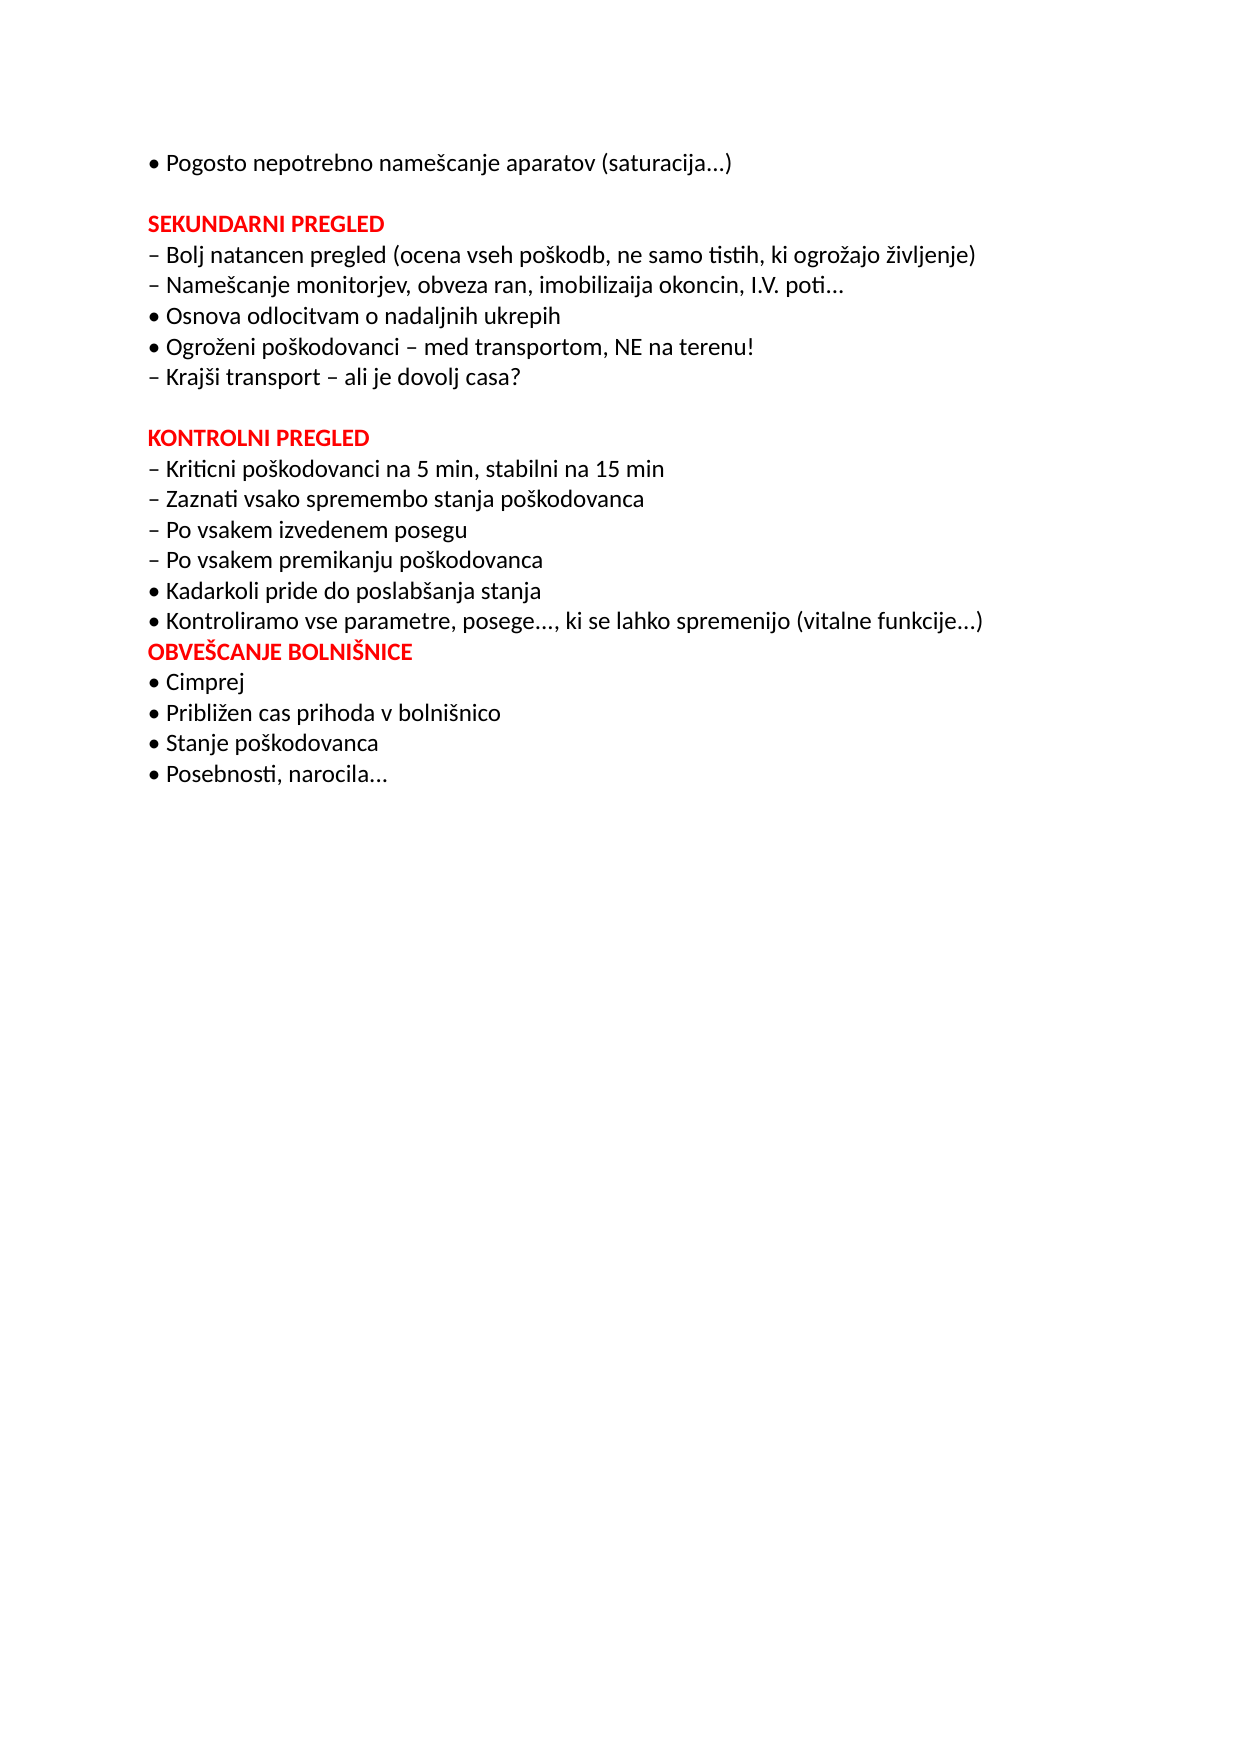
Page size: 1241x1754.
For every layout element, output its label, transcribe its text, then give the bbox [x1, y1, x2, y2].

text – Krajši transport – ali je dovolj casa? [148, 361, 1093, 392]
text SEKUNDARNI PREGLED [148, 209, 1093, 239]
text • Ogroženi poškodovanci – med transportom, NE na terenu! [148, 331, 1093, 361]
text KONTROLNI PREGLED [148, 422, 1093, 453]
text • Stanje poškodovanca [148, 727, 1093, 758]
text • Cimprej [148, 666, 1093, 697]
text OBVEŠCANJE BOLNIŠNICE [148, 636, 1093, 666]
text • Pogosto nepotrebno namešcanje aparatov (saturacija...) [148, 148, 1093, 178]
text • Osnova odlocitvam o nadaljnih ukrepih [148, 300, 1093, 331]
text – Bolj natancen pregled (ocena vseh poškodb, ne samo tistih, ki ogrožajo življenje) [148, 239, 1093, 270]
text • Posebnosti, narocila... [148, 758, 1093, 788]
text • Približen cas prihoda v bolnišnico [148, 697, 1093, 727]
text • Kadarkoli pride do poslabšanja stanja [148, 575, 1093, 605]
text – Kriticni poškodovanci na 5 min, stabilni na 15 min [148, 453, 1093, 483]
text – Namešcanje monitorjev, obveza ran, imobilizaija okoncin, I.V. poti... [148, 270, 1093, 300]
text – Zaznati vsako spremembo stanja poškodovanca [148, 483, 1093, 514]
text – Po vsakem izvedenem posegu [148, 514, 1093, 544]
text • Kontroliramo vse parametre, posege..., ki se lahko spremenijo (vitalne funkcije...) [148, 605, 1093, 636]
text – Po vsakem premikanju poškodovanca [148, 544, 1093, 575]
